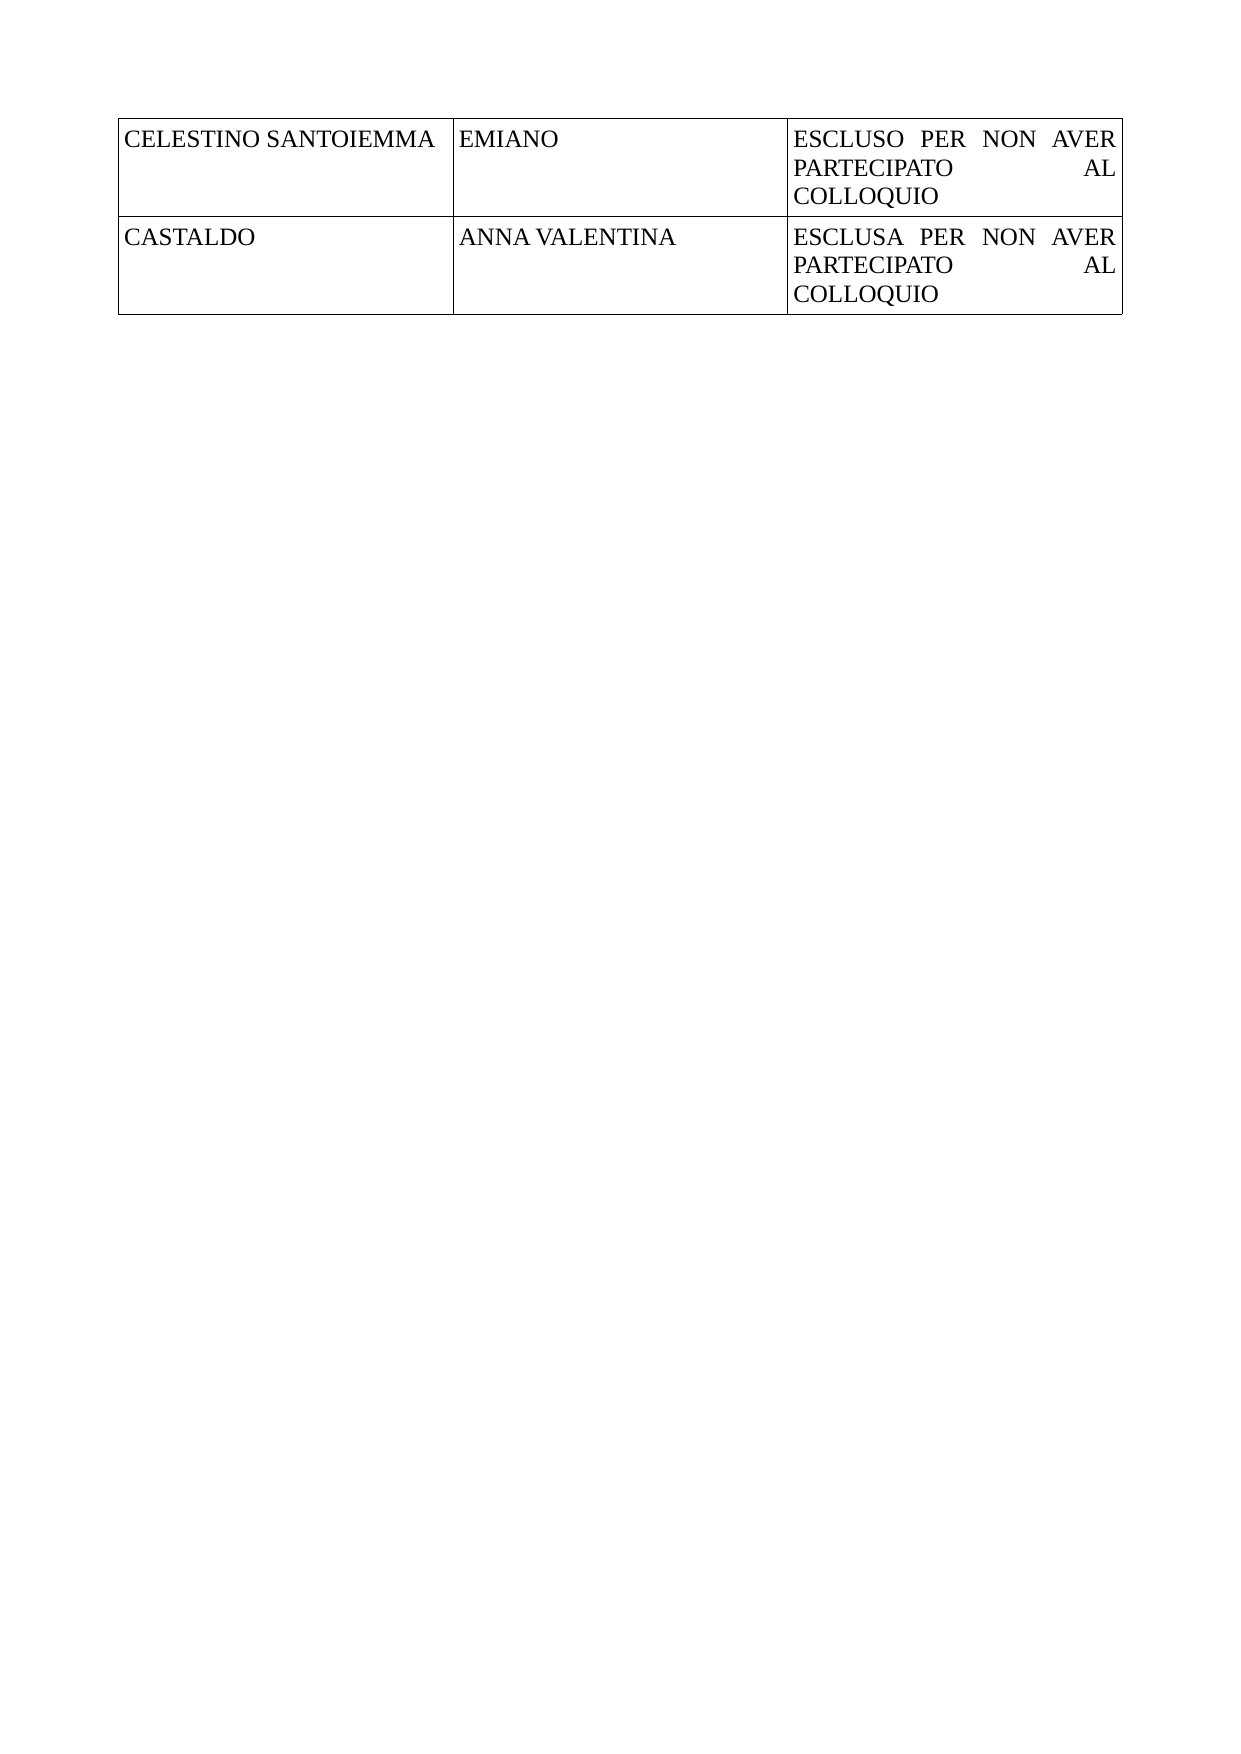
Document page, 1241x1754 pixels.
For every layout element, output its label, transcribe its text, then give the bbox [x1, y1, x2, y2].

table_cell ANNA VALENTINA [454, 217, 787, 314]
table_cell EMIANO [454, 119, 787, 216]
table_cell ESCLUSA PER NON AVER PARTECIPATO AL COLLOQUIO [788, 217, 1122, 314]
table_cell ESCLUSO PER NON AVER PARTECIPATO AL COLLOQUIO [788, 119, 1122, 216]
table_cell CASTALDO [119, 217, 453, 314]
table_cell CELESTINO SANTOIEMMA [119, 119, 453, 216]
